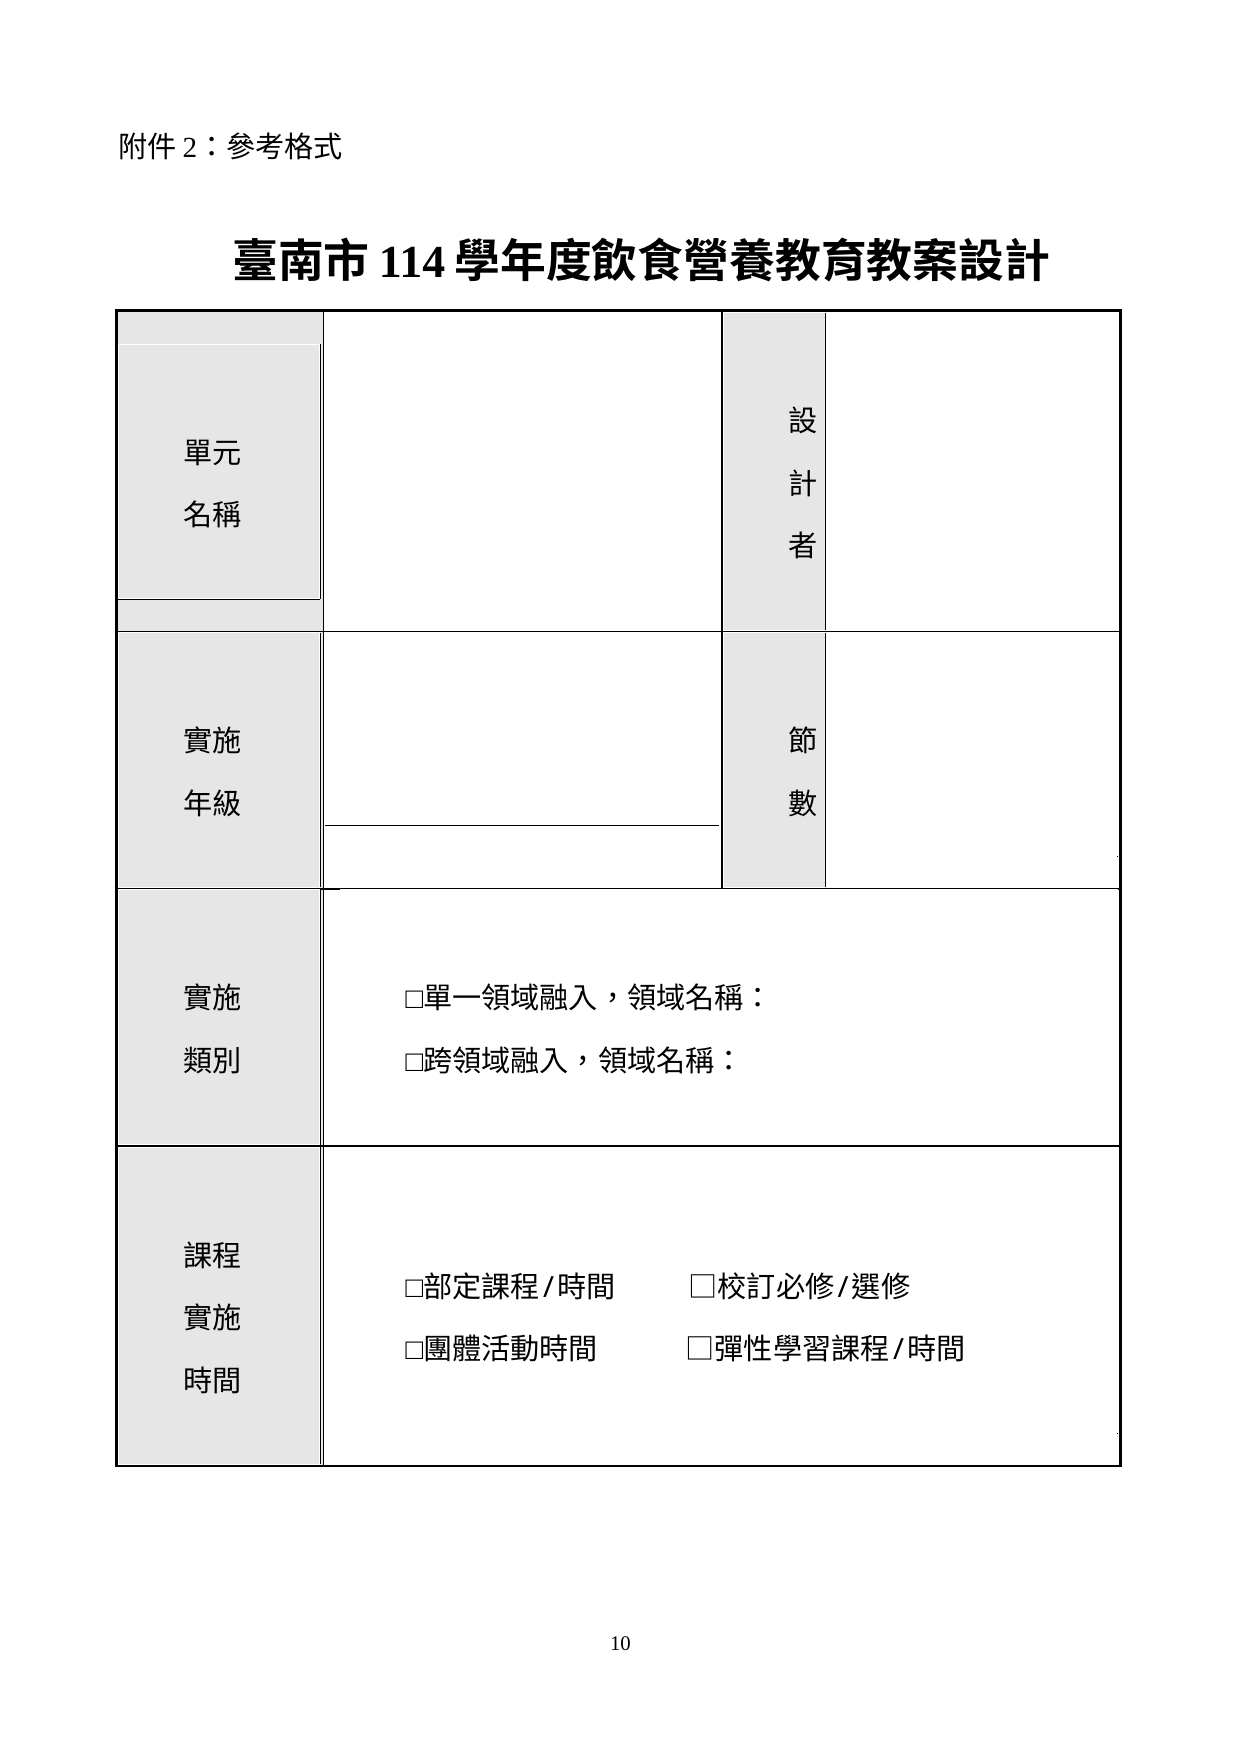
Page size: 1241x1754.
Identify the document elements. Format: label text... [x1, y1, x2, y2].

table_header 單元名稱 [118, 312, 323, 631]
table_cell □單一領域融入，領域名稱： □跨領域融入，領域名稱： [341, 890, 1117, 1144]
table_header [856, 312, 1119, 631]
table_cell [324, 890, 340, 1145]
table_header [324, 312, 721, 631]
table_cell 實施年級 [119, 633, 319, 887]
table_cell □部定課程/時間 □校訂必修/選修 □團體活動時間 □彈性學習課程/時間 [324, 1147, 1119, 1465]
table_header [826, 313, 855, 375]
text 附件2：參考格式 [118, 103, 1122, 165]
table_cell [828, 664, 855, 856]
table_header [826, 376, 855, 630]
table_header [856, 376, 1117, 567]
table_cell 節數 [724, 633, 825, 887]
table_cell [856, 632, 1119, 888]
table_cell [826, 664, 855, 887]
table_header [326, 376, 718, 567]
table_cell [826, 633, 855, 663]
table_cell [856, 664, 1117, 856]
table_cell [326, 633, 718, 824]
table_cell 實施類別 [119, 890, 319, 1144]
table_header 設計者 [724, 313, 825, 630]
table_cell [324, 632, 721, 888]
table_cell 課程實施時間 [119, 1148, 319, 1464]
text 臺南市114學年度飲食營養教育教案設計 [160, 184, 1122, 309]
table_header [828, 376, 855, 567]
